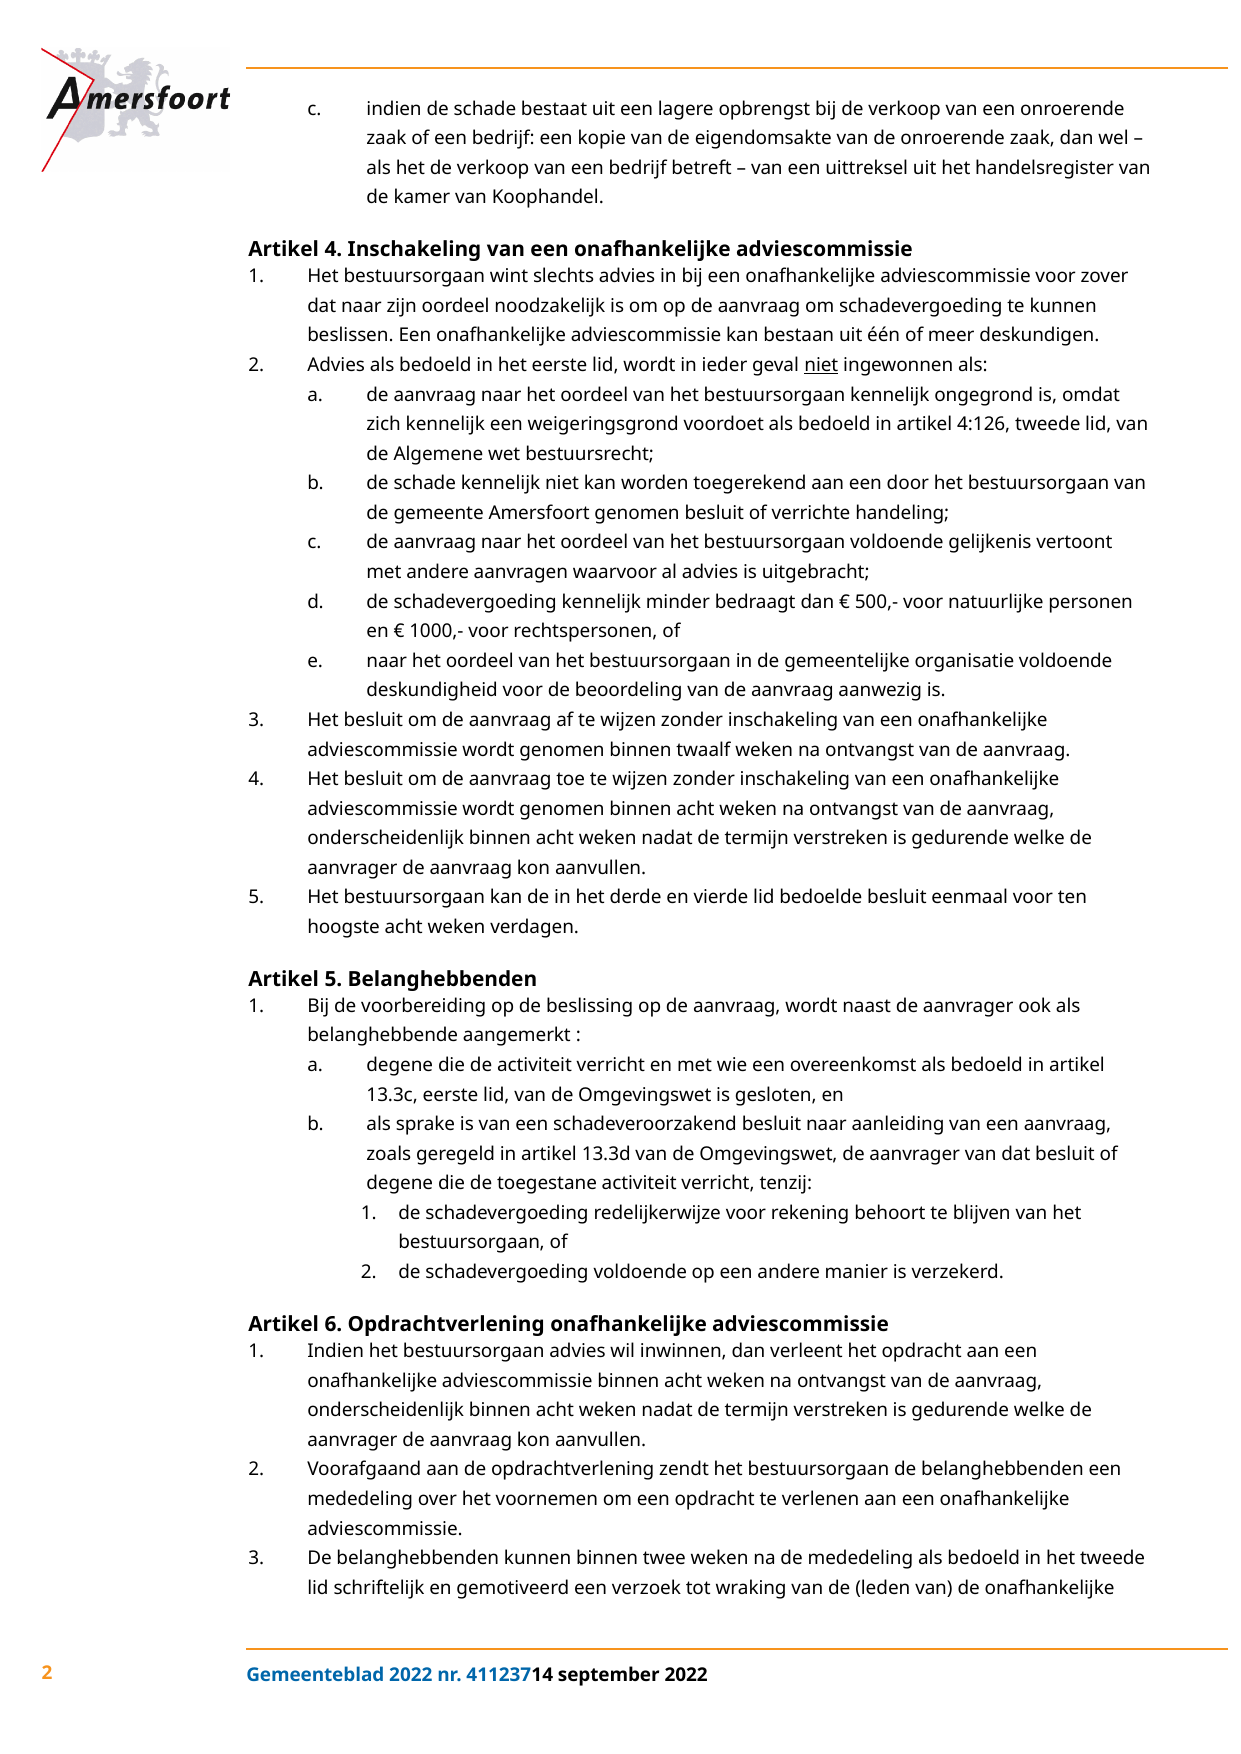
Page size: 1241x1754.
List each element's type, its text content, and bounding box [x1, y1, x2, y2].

list degene die de activiteit verricht en met wie een overeenkomst als bedoeld in artikel 13.3c, eerste lid, van de Omgevingswet is gesloten, en [307, 1051, 1152, 1107]
list Het besluit om de aanvraag toe te wijzen zonder inschakeling van een onafhankelijke adviescommissie wordt genomen binnen acht weken na ontvangst van de aanvraag, onderscheidenlijk binnen acht weken nadat de termijn verstreken is gedurende welke de aanvrager de aanvraag kon aanvullen. [248, 765, 1152, 880]
list de schadevergoeding redelijkerwijze voor rekening behoort te blijven van het bestuursorgaan, of [361, 1199, 1152, 1254]
list de schadevergoeding kennelijk minder bedraagt dan € 500,- voor natuurlijke personen en € 1000,- voor rechtspersonen, of [307, 588, 1152, 643]
list Het bestuursorgaan wint slechts advies in bij een onafhankelijke adviescommissie voor zover dat naar zijn oordeel noodzakelijk is om op de aanvraag om schadevergoeding te kunnen beslissen. Een onafhankelijke adviescommissie kan bestaan uit één of meer deskundigen. [248, 262, 1152, 347]
text Artikel 6. Opdrachtverlening onafhankelijke adviescommissie [248, 1309, 1152, 1337]
list indien de schade bestaat uit een lagere opbrengst bij de verkoop van een onroerende zaak of een bedrijf: een kopie van de eigendomsakte van de onroerende zaak, dan wel – als het de verkoop van een bedrijf betreft – van een uittreksel uit het handelsregister van de kamer van Koophandel. [307, 95, 1152, 209]
list de aanvraag naar het oordeel van het bestuursorgaan kennelijk ongegrond is, omdat zich kennelijk een weigeringsgrond voordoet als bedoeld in artikel 4:126, tweede lid, van de Algemene wet bestuursrecht; [307, 381, 1152, 466]
list als sprake is van een schadeveroorzakend besluit naar aanleiding van een aanvraag, zoals geregeld in artikel 13.3d van de Omgevingswet, de aanvrager van dat besluit of degene die de toegestane activiteit verricht, tenzij: [307, 1110, 1152, 1195]
list Voorafgaand aan de opdrachtverlening zendt het bestuursorgaan de belanghebbenden een mededeling over het voornemen om een opdracht te verlenen aan een onafhankelijke adviescommissie. [248, 1456, 1152, 1540]
list Het besluit om de aanvraag af te wijzen zonder inschakeling van een onafhankelijke adviescommissie wordt genomen binnen twaalf weken na ontvangst van de aanvraag. [248, 706, 1152, 761]
list Bij de voorbereiding op de beslissing op de aanvraag, wordt naast de aanvrager ook als belanghebbende aangemerkt : [248, 992, 1152, 1047]
text Artikel 5. Belanghebbenden [248, 964, 1152, 992]
picture [41, 47, 231, 172]
list Indien het bestuursorgaan advies wil inwinnen, dan verleent het opdracht aan een onafhankelijke adviescommissie binnen acht weken na ontvangst van de aanvraag, onderscheidenlijk binnen acht weken nadat de termijn verstreken is gedurende welke de aanvrager de aanvraag kon aanvullen. [248, 1337, 1152, 1452]
list naar het oordeel van het bestuursorgaan in de gemeentelijke organisatie voldoende deskundigheid voor de beoordeling van de aanvraag aanwezig is. [307, 647, 1152, 702]
list Het bestuursorgaan kan de in het derde en vierde lid bedoelde besluit eenmaal voor ten hoogste acht weken verdagen. [248, 884, 1152, 939]
list de schade kennelijk niet kan worden toegerekend aan een door het bestuursorgaan van de gemeente Amersfoort genomen besluit of verrichte handeling; [307, 469, 1152, 525]
list de aanvraag naar het oordeel van het bestuursorgaan voldoende gelijkenis vertoont met andere aanvragen waarvoor al advies is uitgebracht; [307, 529, 1152, 584]
list de schadevergoeding voldoende op een andere manier is verzekerd. [361, 1258, 1152, 1284]
list Advies als bedoeld in het eerste lid, wordt in ieder geval niet ingewonnen als: [248, 351, 1152, 377]
list De belanghebbenden kunnen binnen twee weken na de mededeling als bedoeld in het tweede lid schriftelijk en gemotiveerd een verzoek tot wraking van de (leden van) de onafhankelijke [248, 1544, 1152, 1599]
text Artikel 4. Inschakeling van een onafhankelijke adviescommissie [248, 234, 1152, 262]
